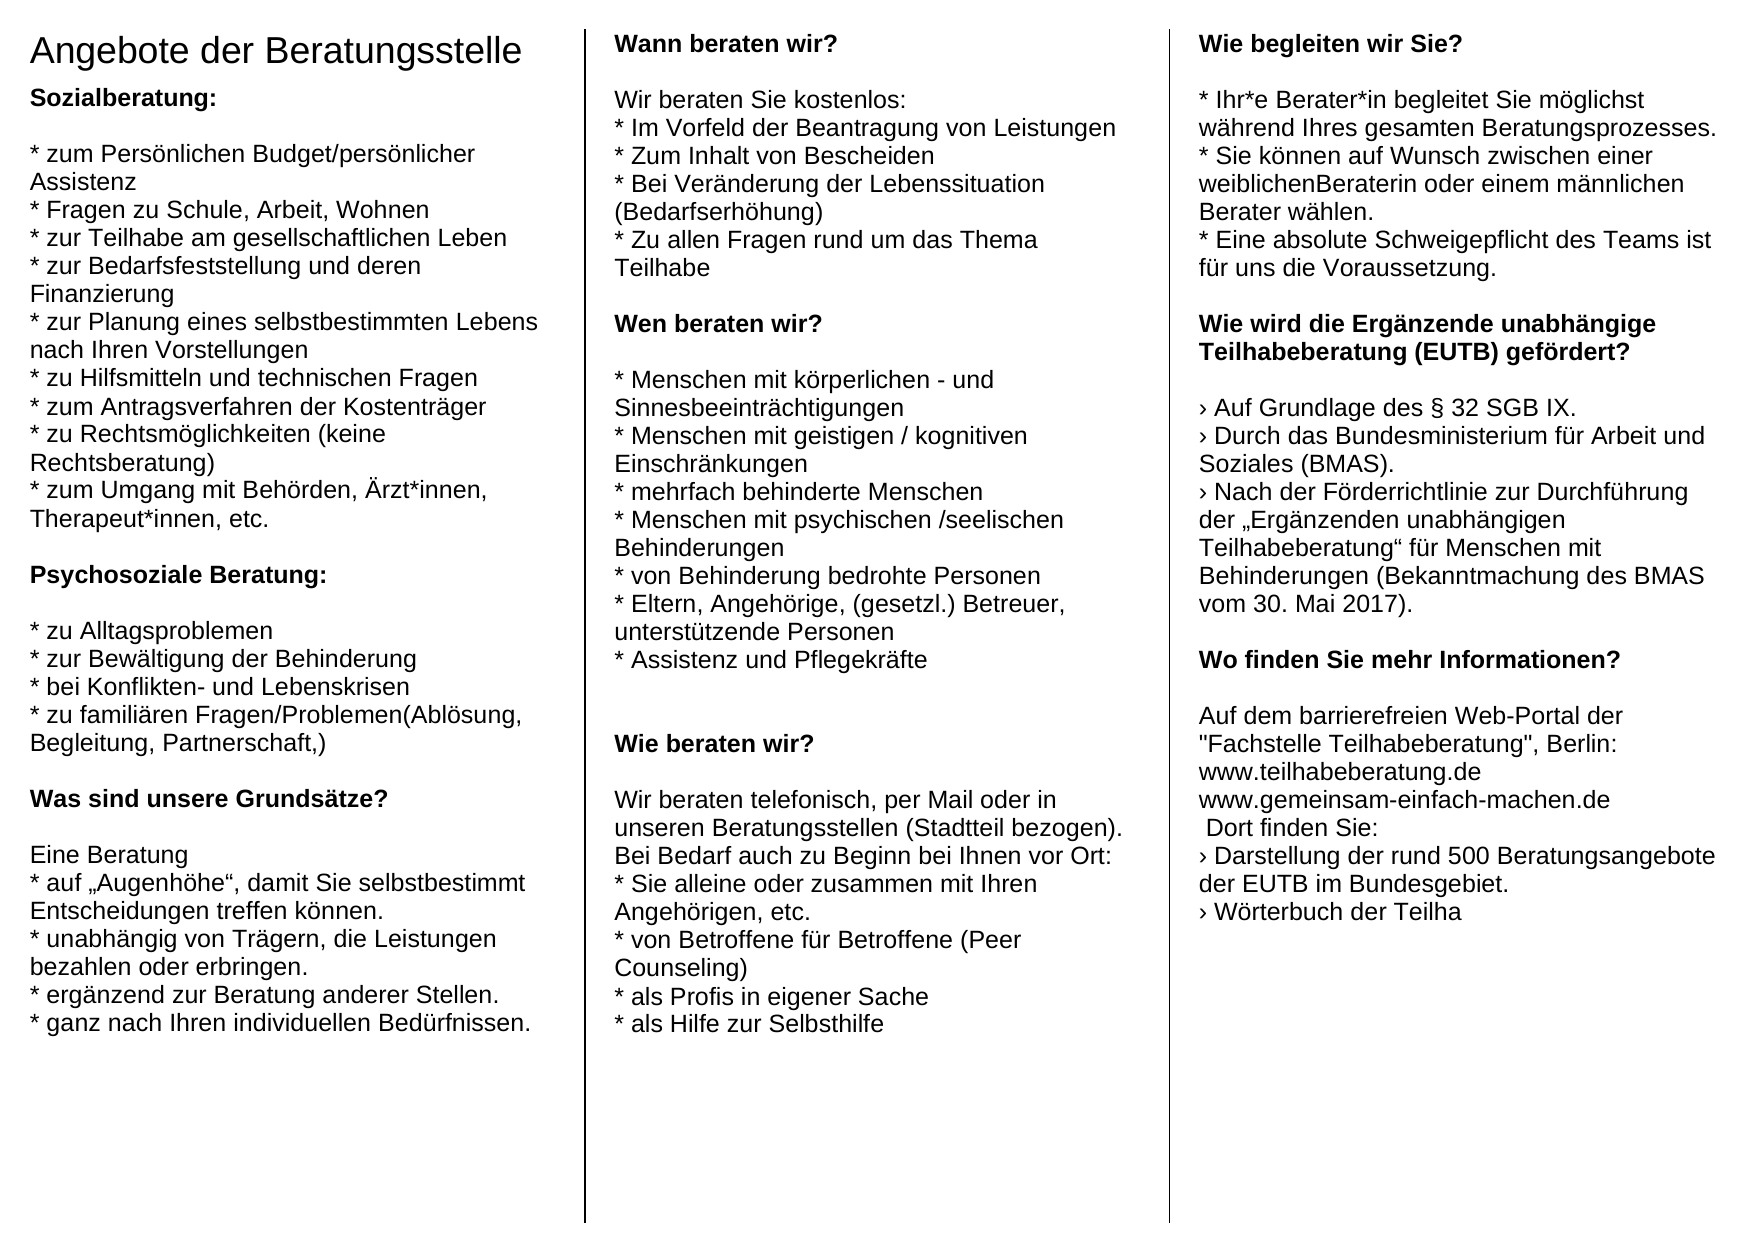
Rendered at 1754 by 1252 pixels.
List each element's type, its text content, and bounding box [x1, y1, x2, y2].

text * Zu allen Fragen rund um das Thema Teilhabe [614, 226, 1140, 282]
text * ergänzend zur Beratung anderer Stellen. [29, 981, 555, 1009]
text Wir beraten telefonisch, per Mail oder in unseren Beratungsstellen (Stadtteil bezogen). Bei Bedarf auch zu Beginn bei Ihnen vor Ort: [614, 786, 1140, 870]
text › Darstellung der rund 500 Beratungsangebote der EUTB im Bundesgebiet. [1199, 842, 1724, 898]
text * Im Vorfeld der Beantragung von Leistungen [614, 113, 1140, 142]
text * zur Teilhabe am gesellschaftlichen Leben [29, 224, 555, 252]
text * von Betroffene für Betroffene (Peer Counseling) [614, 926, 1140, 982]
text * als Profis in eigener Sache [614, 982, 1140, 1010]
text * Ihr*e Berater*in begleitet Sie möglichst während Ihres gesamten Beratungsprozesses. [1199, 86, 1724, 142]
text * Sie können auf Wunsch zwischen einer weiblichenBeraterin oder einem männlichen Berater wählen. [1199, 142, 1724, 226]
text * unabhängig von Trägern, die Leistungen bezahlen oder erbringen. [29, 924, 555, 981]
text * Zum Inhalt von Bescheiden [614, 142, 1140, 169]
text * zu Hilfsmitteln und technischen Fragen [29, 364, 555, 392]
text Wie beraten wir? [614, 730, 1140, 758]
text Wann beraten wir? [614, 29, 1140, 57]
text * Menschen mit körperlichen - und Sinnesbeeinträchtigungen [614, 366, 1140, 422]
text * zu Alltagsproblemen [29, 616, 555, 644]
text Psychosoziale Beratung: [29, 560, 555, 588]
text * auf „Augenhöhe“, damit Sie selbstbestimmt Entscheidungen treffen können. [29, 868, 555, 924]
text Wo finden Sie mehr Informationen? [1199, 646, 1724, 674]
text Eine Beratung [29, 841, 555, 868]
text Wen beraten wir? [614, 310, 1140, 338]
text * ganz nach Ihren individuellen Bedürfnissen. [29, 1009, 555, 1037]
text Wie wird die Ergänzende unabhängige Teilhabeberatung (EUTB) gefördert? [1199, 310, 1724, 366]
text Auf dem barrierefreien Web-Portal der "Fachstelle Teilhabeberatung", Berlin: [1199, 702, 1724, 758]
text * Menschen mit psychischen /seelischen Behinderungen [614, 506, 1140, 562]
text * zur Bedarfsfeststellung und deren Finanzierung [29, 252, 555, 308]
text › Nach der Förderrichtlinie zur Durchführung der „Ergänzenden unabhängigen Teilhabeberatung“ für Menschen mit Behinderungen (Bekanntmachung des BMAS vom 30. Mai 2017). [1199, 478, 1724, 618]
text * von Behinderung bedrohte Personen [614, 562, 1140, 590]
text * Fragen zu Schule, Arbeit, Wohnen [29, 196, 555, 224]
text www.gemeinsam-einfach-machen.de [1199, 786, 1724, 814]
text * Eltern, Angehörige, (gesetzl.) Betreuer, unterstützende Personen [614, 590, 1140, 646]
text * zu familiären Fragen/Problemen(Ablösung, Begleitung, Partnerschaft,) [29, 700, 555, 756]
text * als Hilfe zur Selbsthilfe [614, 1010, 1140, 1038]
text › Durch das Bundesministerium für Arbeit und Soziales (BMAS). [1199, 422, 1724, 478]
text Wie begleiten wir Sie? [1199, 29, 1724, 57]
text › Wörterbuch der Teilha [1199, 898, 1724, 926]
text Sozialberatung: [29, 84, 555, 112]
text * Assistenz und Pflegekräfte [614, 646, 1140, 674]
text Wir beraten Sie kostenlos: [614, 86, 1140, 113]
text * mehrfach behinderte Menschen [614, 478, 1140, 506]
text * zur Bewältigung der Behinderung [29, 644, 555, 672]
text * zu Rechtsmöglichkeiten (keine Rechtsberatung) [29, 420, 555, 476]
text * zum Antragsverfahren der Kostenträger [29, 392, 555, 420]
text * Bei Veränderung der Lebenssituation [614, 169, 1140, 198]
text * Sie alleine oder zusammen mit Ihren Angehörigen, etc. [614, 870, 1140, 926]
text * zum Persönlichen Budget/persönlicher Assistenz [29, 140, 555, 196]
text (Bedarfserhöhung) [614, 198, 1140, 226]
text www.teilhabeberatung.de [1199, 758, 1724, 786]
text * Eine absolute Schweigepflicht des Teams ist für uns die Voraussetzung. [1199, 226, 1724, 282]
subtitle Angebote der Beratungsstelle [29, 29, 555, 71]
text * zur Planung eines selbstbestimmten Lebens nach Ihren Vorstellungen [29, 308, 555, 364]
text * Menschen mit geistigen / kognitiven Einschränkungen [614, 422, 1140, 478]
text Was sind unsere Grundsätze? [29, 784, 555, 812]
text Dort finden Sie: [1199, 814, 1724, 842]
text * zum Umgang mit Behörden, Ärzt*innen, Therapeut*innen, etc. [29, 476, 555, 532]
text * bei Konflikten- und Lebenskrisen [29, 672, 555, 700]
text › Auf Grundlage des § 32 SGB IX. [1199, 394, 1724, 422]
